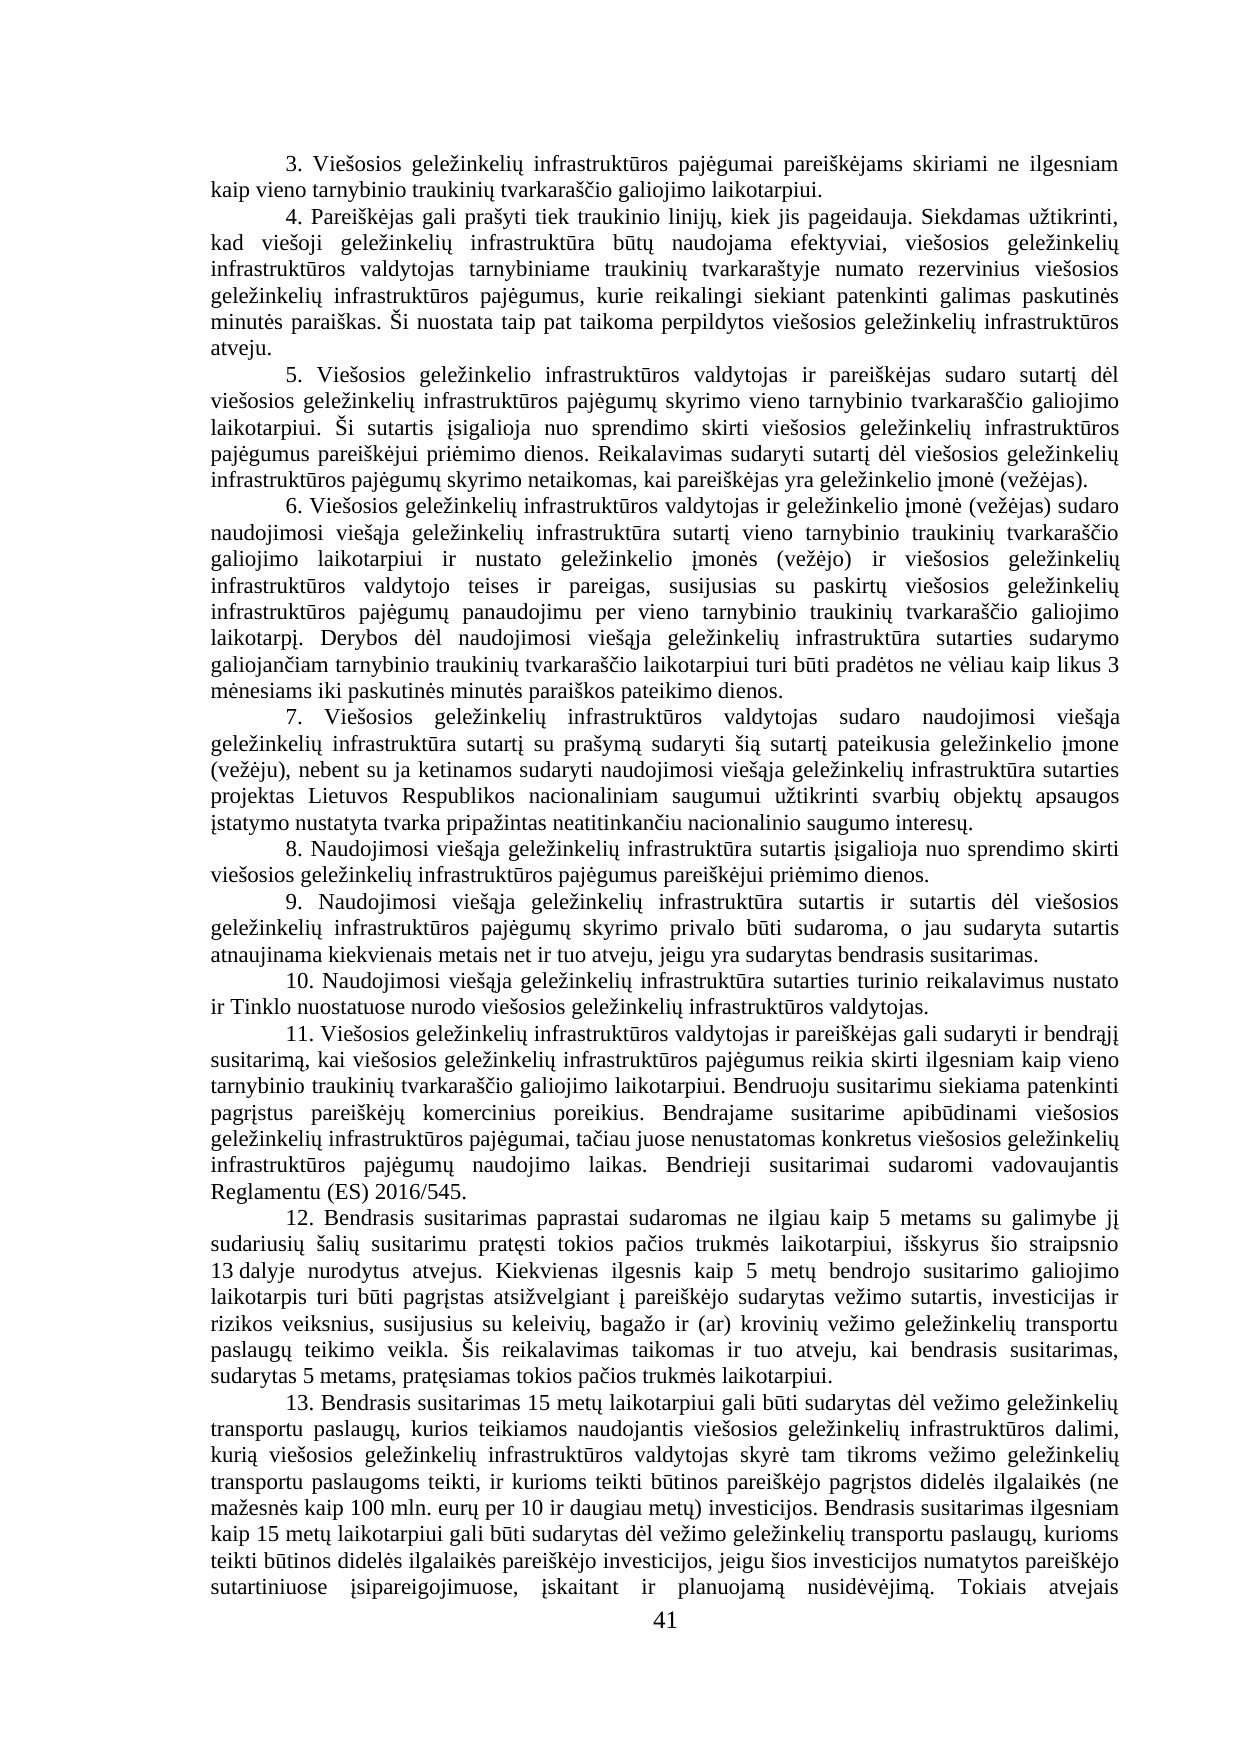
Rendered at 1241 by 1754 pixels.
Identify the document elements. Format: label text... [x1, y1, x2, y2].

text 4. Pareiškėjas gali prašyti tiek traukinio linijų, kiek jis pageidauja. Siekdamas užtikrinti, kad viešoji geležinkelių infrastruktūra būtų naudojama efektyviai, viešosios geležinkelių infrastruktūros valdytojas tarnybiniame traukinių tvarkaraštyje numato rezervinius viešosios geležinkelių infrastruktūros pajėgumus, kurie reikalingi siekiant patenkinti galimas paskutinės minutės paraiškas. Ši nuostata taip pat taikoma perpildytos viešosios geležinkelių infrastruktūros atveju. [210, 203, 1120, 361]
text 9. Naudojimosi viešąja geležinkelių infrastruktūra sutartis ir sutartis dėl viešosios geležinkelių infrastruktūros pajėgumų skyrimo privalo būti sudaroma, o jau sudaryta sutartis atnaujinama kiekvienais metais net ir tuo atveju, jeigu yra sudarytas bendrasis susitarimas. [210, 888, 1120, 967]
text 3. Viešosios geležinkelių infrastruktūros pajėgumai pareiškėjams skiriami ne ilgesniam kaip vieno tarnybinio traukinių tvarkaraščio galiojimo laikotarpiui. [210, 150, 1120, 203]
text 10. Naudojimosi viešąja geležinkelių infrastruktūra sutarties turinio reikalavimus nustato ir Tinklo nuostatuose nurodo viešosios geležinkelių infrastruktūros valdytojas. [210, 967, 1120, 1020]
text 13. Bendrasis susitarimas 15 metų laikotarpiui gali būti sudarytas dėl vežimo geležinkelių transportu paslaugų, kurios teikiamos naudojantis viešosios geležinkelių infrastruktūros dalimi, kurią viešosios geležinkelių infrastruktūros valdytojas skyrė tam tikroms vežimo geležinkelių transportu paslaugoms teikti, ir kurioms teikti būtinos pareiškėjo pagrįstos didelės ilgalaikės (ne mažesnės kaip 100 mln. eurų per 10 ir daugiau metų) investicijos. Bendrasis susitarimas ilgesniam kaip 15 metų laikotarpiui gali būti sudarytas dėl vežimo geležinkelių transportu paslaugų, kurioms teikti būtinos didelės ilgalaikės pareiškėjo investicijos, jeigu šios investicijos numatytos pareiškėjo sutartiniuose įsipareigojimuose, įskaitant ir planuojamą nusidėvėjimą. Tokiais atvejais [210, 1389, 1120, 1599]
text 12. Bendrasis susitarimas paprastai sudaromas ne ilgiau kaip 5 metams su galimybe jį sudariusių šalių susitarimu pratęsti tokios pačios trukmės laikotarpiui, išskyrus šio straipsnio 13 dalyje nurodytus atvejus. Kiekvienas ilgesnis kaip 5 metų bendrojo susitarimo galiojimo laikotarpis turi būti pagrįstas atsižvelgiant į pareiškėjo sudarytas vežimo sutartis, investicijas ir rizikos veiksnius, susijusius su keleivių, bagažo ir (ar) krovinių vežimo geležinkelių transportu paslaugų teikimo veikla. Šis reikalavimas taikomas ir tuo atveju, kai bendrasis susitarimas, sudarytas 5 metams, pratęsiamas tokios pačios trukmės laikotarpiui. [210, 1204, 1120, 1389]
text 8. Naudojimosi viešąja geležinkelių infrastruktūra sutartis įsigalioja nuo sprendimo skirti viešosios geležinkelių infrastruktūros pajėgumus pareiškėjui priėmimo dienos. [210, 835, 1120, 888]
text 6. Viešosios geležinkelių infrastruktūros valdytojas ir geležinkelio įmonė (vežėjas) sudaro naudojimosi viešąja geležinkelių infrastruktūra sutartį vieno tarnybinio traukinių tvarkaraščio galiojimo laikotarpiui ir nustato geležinkelio įmonės (vežėjo) ir viešosios geležinkelių infrastruktūros valdytojo teises ir pareigas, susijusias su paskirtų viešosios geležinkelių infrastruktūros pajėgumų panaudojimu per vieno tarnybinio traukinių tvarkaraščio galiojimo laikotarpį. Derybos dėl naudojimosi viešąja geležinkelių infrastruktūra sutarties sudarymo galiojančiam tarnybinio traukinių tvarkaraščio laikotarpiui turi būti pradėtos ne vėliau kaip likus 3 mėnesiams iki paskutinės minutės paraiškos pateikimo dienos. [210, 493, 1120, 703]
text 7. Viešosios geležinkelių infrastruktūros valdytojas sudaro naudojimosi viešąja geležinkelių infrastruktūra sutartį su prašymą sudaryti šią sutartį pateikusia geležinkelio įmone (vežėju), nebent su ja ketinamos sudaryti naudojimosi viešąja geležinkelių infrastruktūra sutarties projektas Lietuvos Respublikos nacionaliniam saugumui užtikrinti svarbių objektų apsaugos įstatymo nustatyta tvarka pripažintas neatitinkančiu nacionalinio saugumo interesų. [210, 703, 1120, 835]
text 11. Viešosios geležinkelių infrastruktūros valdytojas ir pareiškėjas gali sudaryti ir bendrąjį susitarimą, kai viešosios geležinkelių infrastruktūros pajėgumus reikia skirti ilgesniam kaip vieno tarnybinio traukinių tvarkaraščio galiojimo laikotarpiui. Bendruoju susitarimu siekiama patenkinti pagrįstus pareiškėjų komercinius poreikius. Bendrajame susitarime apibūdinami viešosios geležinkelių infrastruktūros pajėgumai, tačiau juose nenustatomas konkretus viešosios geležinkelių infrastruktūros pajėgumų naudojimo laikas. Bendrieji susitarimai sudaromi vadovaujantis Reglamentu (ES) 2016/545. [210, 1020, 1120, 1204]
text 5. Viešosios geležinkelio infrastruktūros valdytojas ir pareiškėjas sudaro sutartį dėl viešosios geležinkelių infrastruktūros pajėgumų skyrimo vieno tarnybinio tvarkaraščio galiojimo laikotarpiui. Ši sutartis įsigalioja nuo sprendimo skirti viešosios geležinkelių infrastruktūros pajėgumus pareiškėjui priėmimo dienos. Reikalavimas sudaryti sutartį dėl viešosios geležinkelių infrastruktūros pajėgumų skyrimo netaikomas, kai pareiškėjas yra geležinkelio įmonė (vežėjas). [210, 361, 1120, 493]
